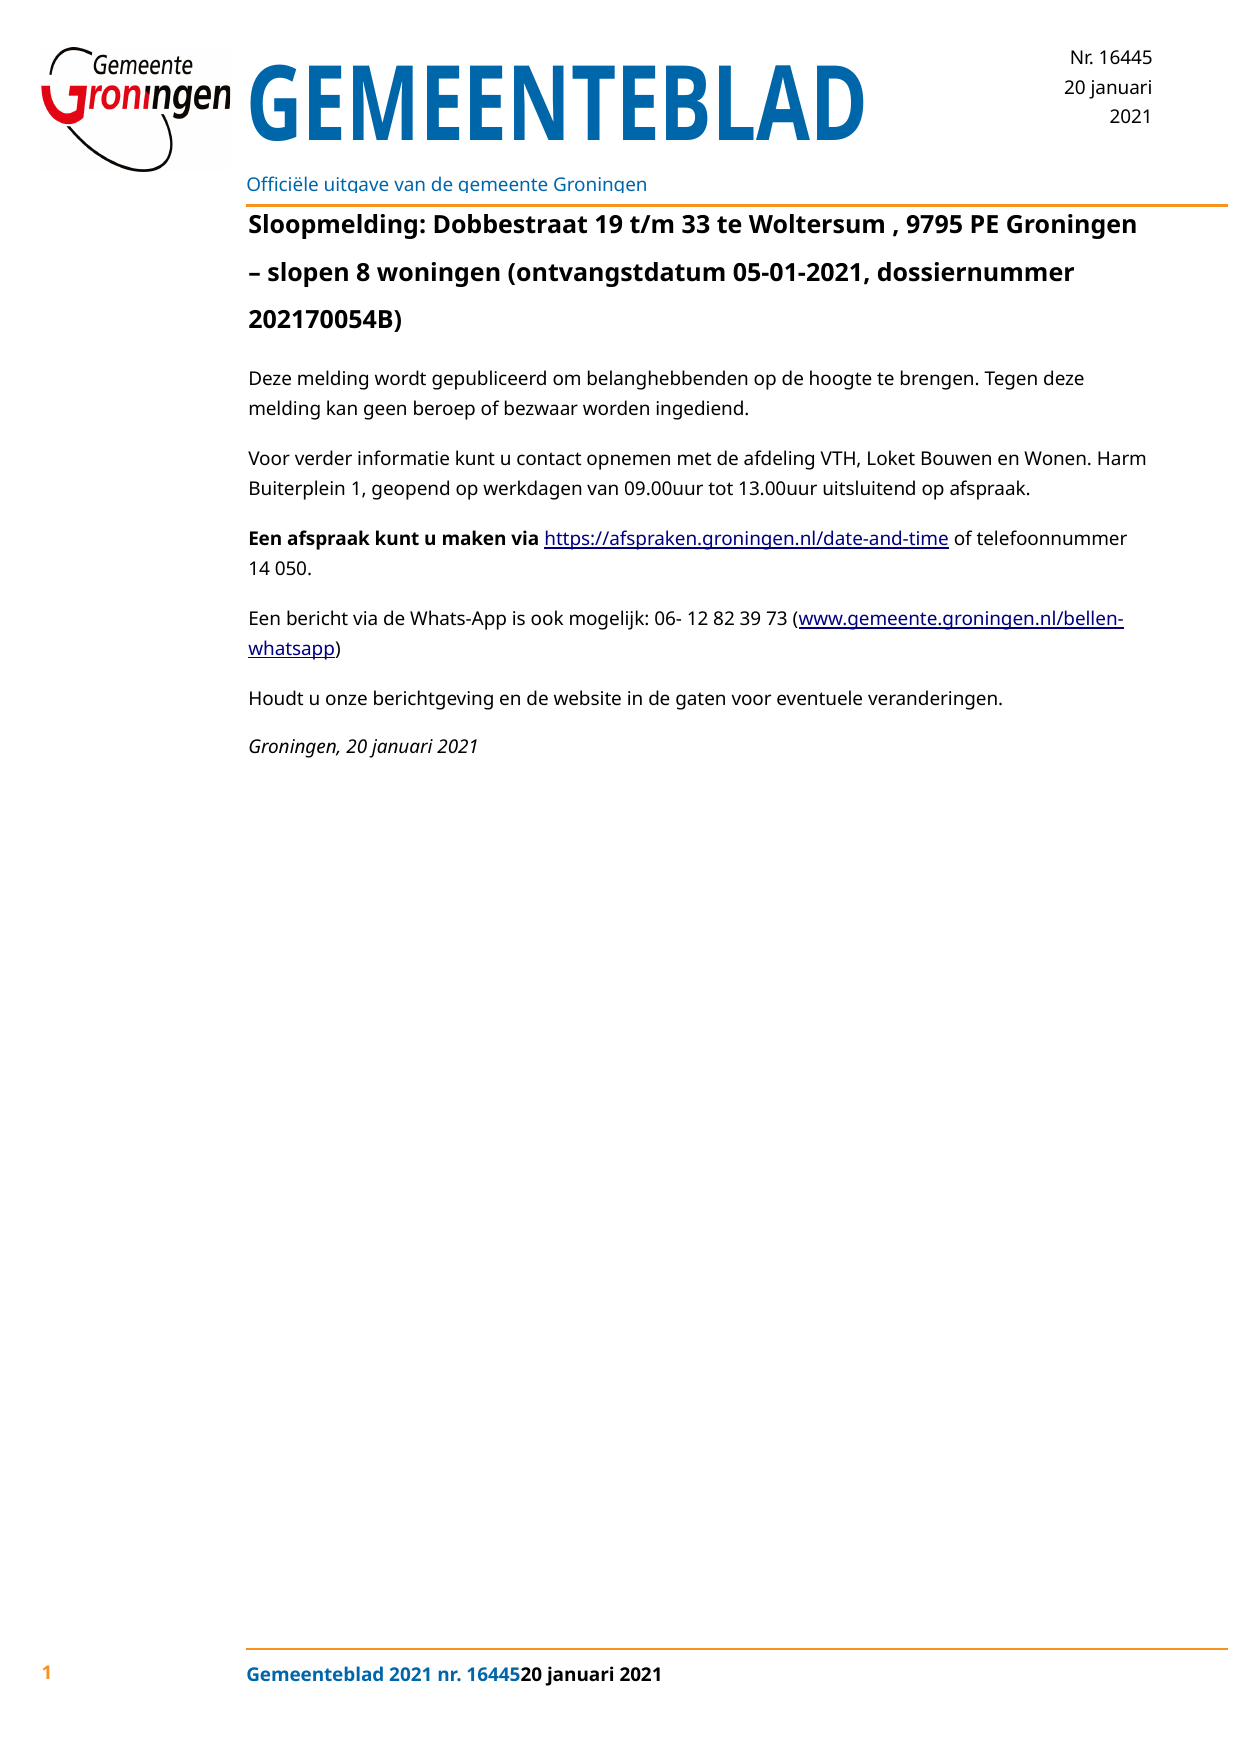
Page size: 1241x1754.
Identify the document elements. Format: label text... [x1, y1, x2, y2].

text Voor verder informatie kunt u contact opnemen met de afdeling VTH, Loket Bouwen en Wonen. Harm Buiterplein 1, geopend op werkdagen van 09.00uur tot 13.00uur uitsluitend op afspraak. [248, 446, 1152, 501]
text Een afspraak kunt u maken via https://afspraken.groningen.nl/date-and-time of telefoonnummer 14 050. [248, 526, 1152, 581]
text Groningen, 20 januari 2021 [248, 733, 1152, 759]
picture [41, 47, 231, 172]
text Sloopmelding: Dobbestraat 19 t/m 33 te Woltersum , 9795 PE Groningen – slopen 8 woningen (ontvangstdatum 05-01-2021, dossiernummer 202170054B) [248, 207, 1152, 336]
text Deze melding wordt gepubliceerd om belanghebbenden op de hoogte te brengen. Tegen deze melding kan geen beroep of bezwaar worden ingediend. [248, 366, 1152, 421]
text Houdt u onze berichtgeving en de website in de gaten voor eventuele veranderingen. [248, 686, 1152, 711]
text Een bericht via de Whats-App is ook mogelijk: 06- 12 82 39 73 (www.gemeente.groningen.nl/bellen-whatsapp) [248, 606, 1152, 661]
